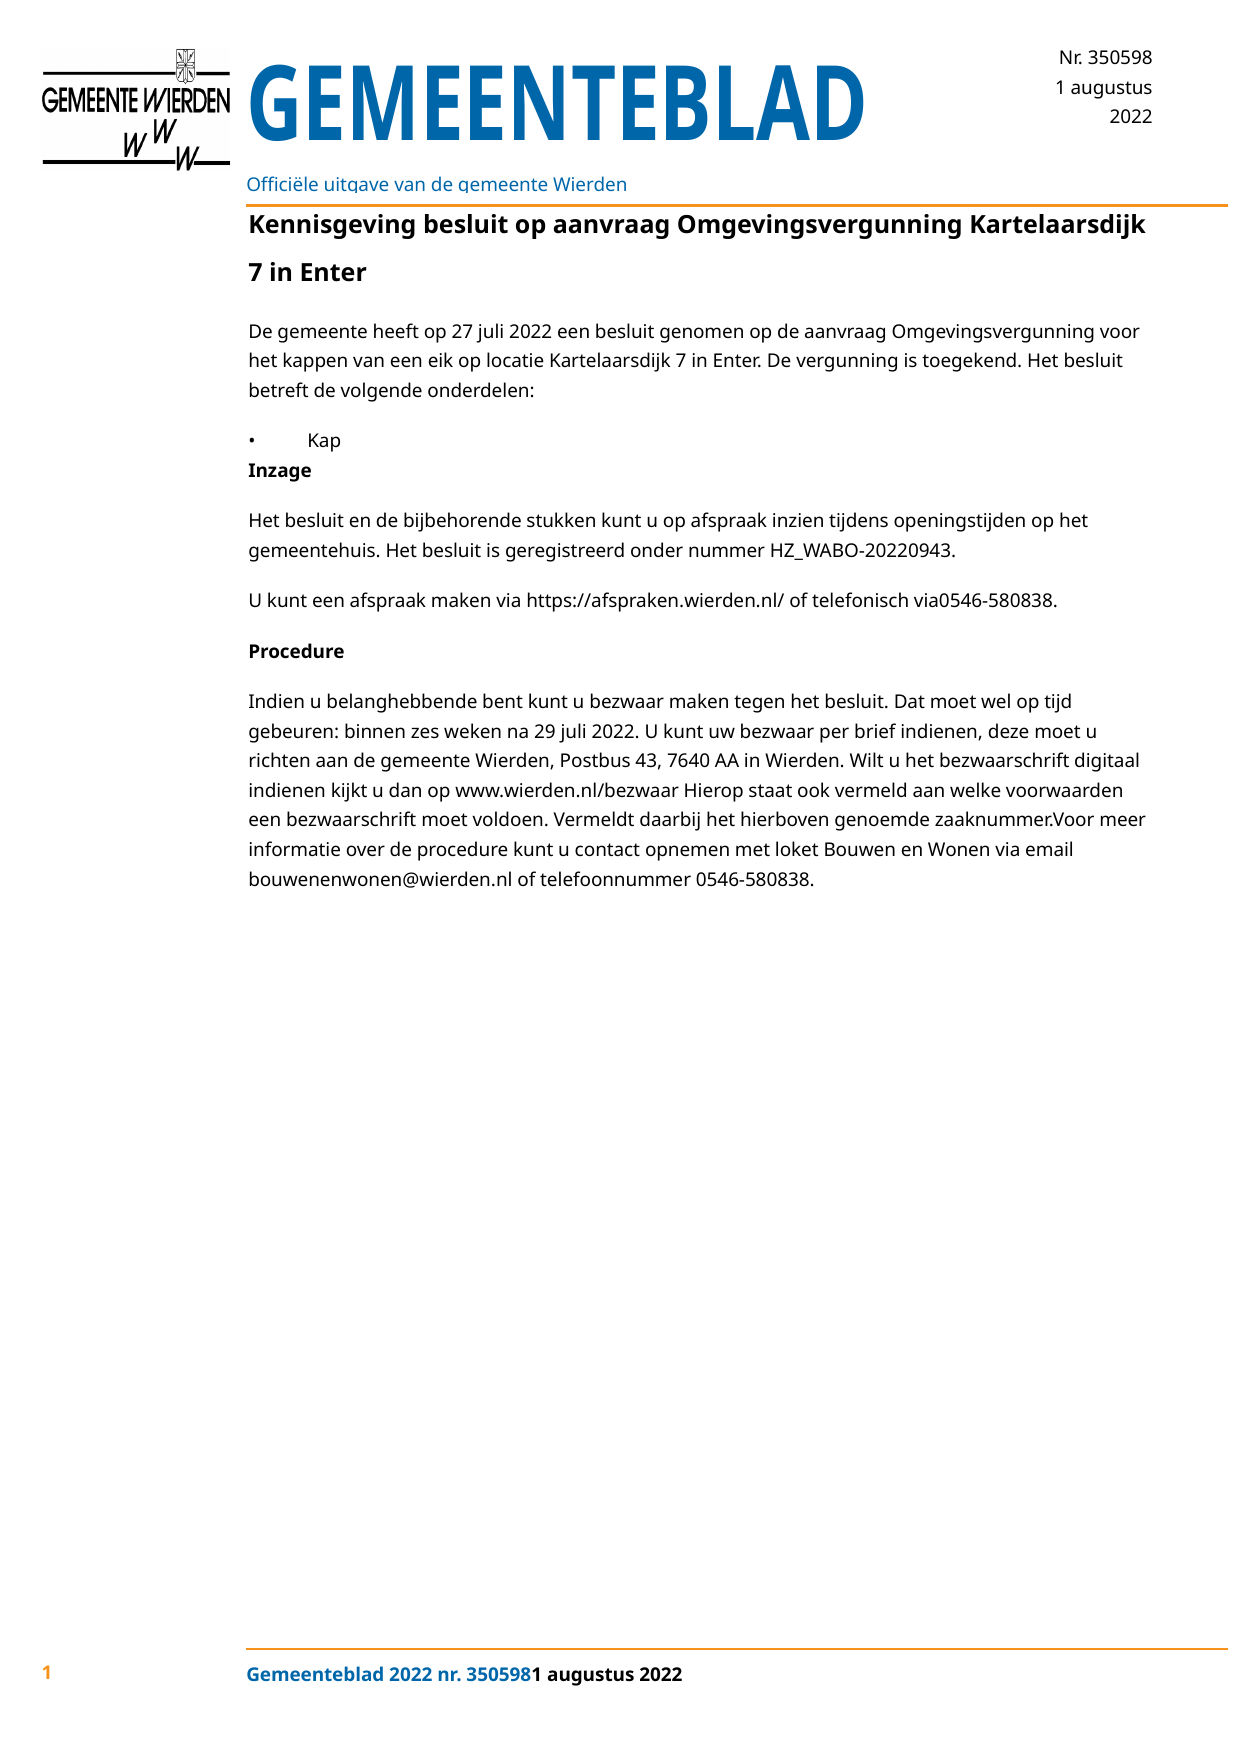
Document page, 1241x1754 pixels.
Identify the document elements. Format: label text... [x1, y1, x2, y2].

text Kennisgeving besluit op aanvraag Omgevingsvergunning Kartelaarsdijk 7 in Enter [248, 207, 1152, 288]
picture [41, 47, 231, 172]
text De gemeente heeft op 27 juli 2022 een besluit genomen op de aanvraag Omgevingsvergunning voor het kappen van een eik op locatie Kartelaarsdijk 7 in Enter. De vergunning is toegekend. Het besluit betreft de volgende onderdelen: [248, 318, 1152, 403]
text Inzage [248, 457, 1152, 483]
list Kap [248, 427, 1152, 453]
text U kunt een afspraak maken via https://afspraken.wierden.nl/ of telefonisch via0546-580838. [248, 587, 1152, 613]
text Procedure [248, 638, 1152, 664]
text Het besluit en de bijbehorende stukken kunt u op afspraak inzien tijdens openingstijden op het gemeentehuis. Het besluit is geregistreerd onder nummer HZ_WABO-20220943. [248, 507, 1152, 563]
text Indien u belanghebbende bent kunt u bezwaar maken tegen het besluit. Dat moet wel op tijd gebeuren: binnen zes weken na 29 juli 2022. U kunt uw bezwaar per brief indienen, deze moet u richten aan de gemeente Wierden, Postbus 43, 7640 AA in Wierden. Wilt u het bezwaarschrift digitaal indienen kijkt u dan op www.wierden.nl/bezwaar Hierop staat ook vermeld aan welke voorwaarden een bezwaarschrift moet voldoen. Vermeldt daarbij het hierboven genoemde zaaknummer.Voor meer informatie over de procedure kunt u contact opnemen met loket Bouwen en Wonen via email bouwenenwonen@wierden.nl of telefoonnummer 0546-580838. [248, 688, 1152, 892]
